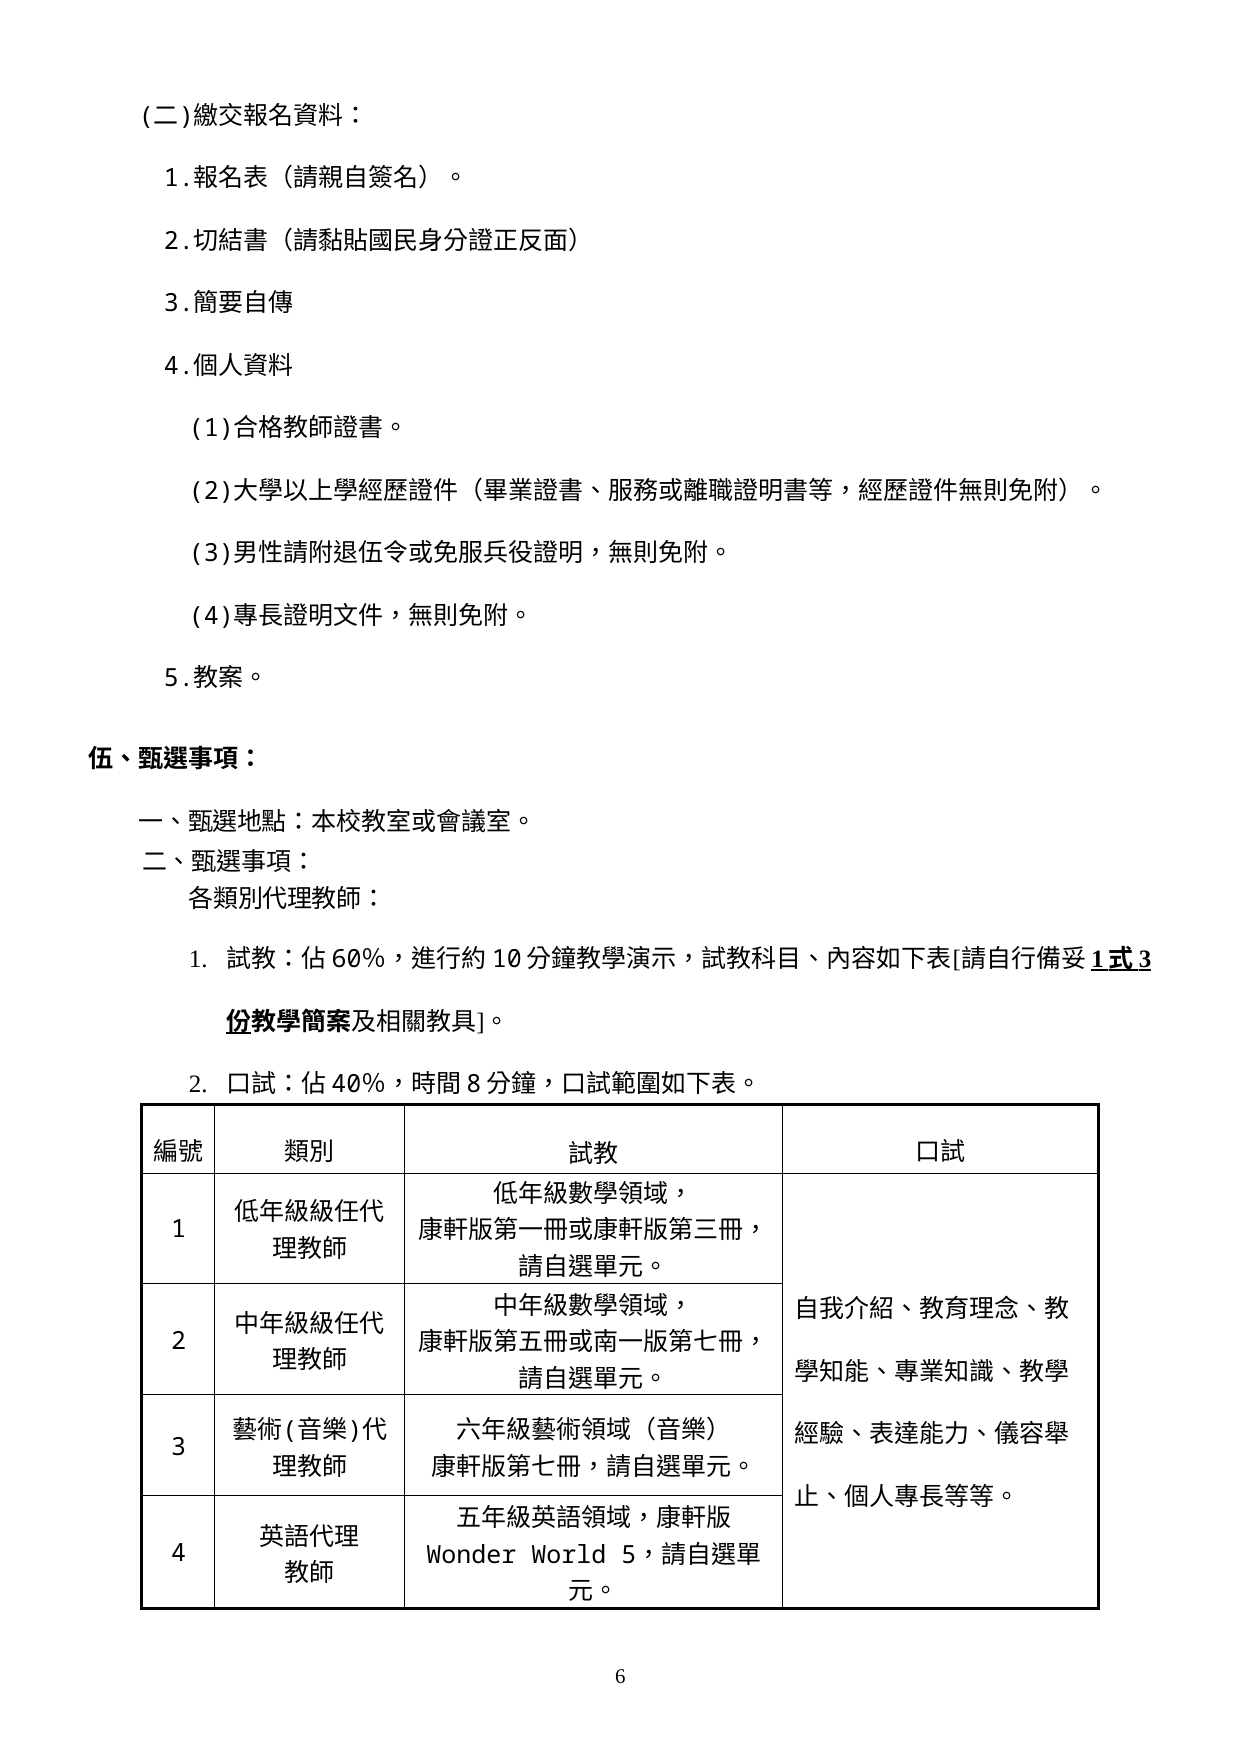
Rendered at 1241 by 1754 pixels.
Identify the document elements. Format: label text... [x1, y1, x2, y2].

text 2.切結書（請黏貼國民身分證正反面） [164, 197, 1152, 259]
table_cell 3 [143, 1395, 214, 1495]
text (4)專長證明文件，無則免附。 [164, 572, 1152, 634]
text (二)繳交報名資料： [139, 72, 1152, 134]
text 二、甄選事項： [142, 840, 1152, 878]
table_cell 低年級級任代理教師 [215, 1174, 404, 1282]
table_cell 中年級級任代理教師 [215, 1284, 404, 1394]
table_header 編號 [143, 1106, 214, 1173]
text (2)大學以上學經歷證件（畢業證書、服務或離職證明書等，經歷證件無則免附）。 [164, 447, 1152, 509]
list 試教：佔60％，進行約10分鐘教學演示，試教科目、內容如下表[請自行備妥1式3份教學簡案及相關教具]。 [189, 915, 1152, 1040]
table_cell 五年級英語領域，康軒版 Wonder World 5，請自選單元。 [405, 1496, 782, 1607]
text 各類別代理教師： [189, 878, 1152, 915]
text (1)合格教師證書。 [164, 384, 1152, 447]
text (3)男性請附退伍令或免服兵役證明，無則免附。 [164, 509, 1152, 572]
table_cell 1 [143, 1174, 214, 1282]
table_cell 六年級藝術領域（音樂） 康軒版第七冊，請自選單元。 [405, 1395, 782, 1495]
text 一、甄選地點：本校教室或會議室。 [139, 778, 1152, 840]
list 口試：佔40％，時間8分鐘，口試範圍如下表。 [189, 1040, 1152, 1103]
table_header 口試 [783, 1106, 1097, 1173]
table_cell 2 [143, 1284, 214, 1394]
text 3.簡要自傳 [164, 259, 1152, 322]
table_cell 英語代理 教師 [215, 1496, 404, 1607]
table_cell 藝術(音樂)代理教師 [215, 1395, 404, 1495]
text 1.報名表（請親自簽名）。 [164, 134, 1152, 197]
text 4.個人資料 [164, 322, 1152, 384]
table_cell 4 [143, 1496, 214, 1607]
table_cell 低年級數學領域， 康軒版第一冊或康軒版第三冊，請自選單元。 [405, 1174, 782, 1282]
table_cell 中年級數學領域， 康軒版第五冊或南一版第七冊， 請自選單元。 [405, 1284, 782, 1394]
table_header 試教 [405, 1106, 782, 1173]
text 5.教案。 [164, 634, 1152, 697]
table_header 類別 [215, 1106, 404, 1173]
text 伍、甄選事項： [89, 715, 1148, 778]
table_cell 自我介紹、教育理念、教學知能、專業知識、教學經驗、表達能力、儀容舉止、個人專長等等。 [783, 1174, 1097, 1607]
